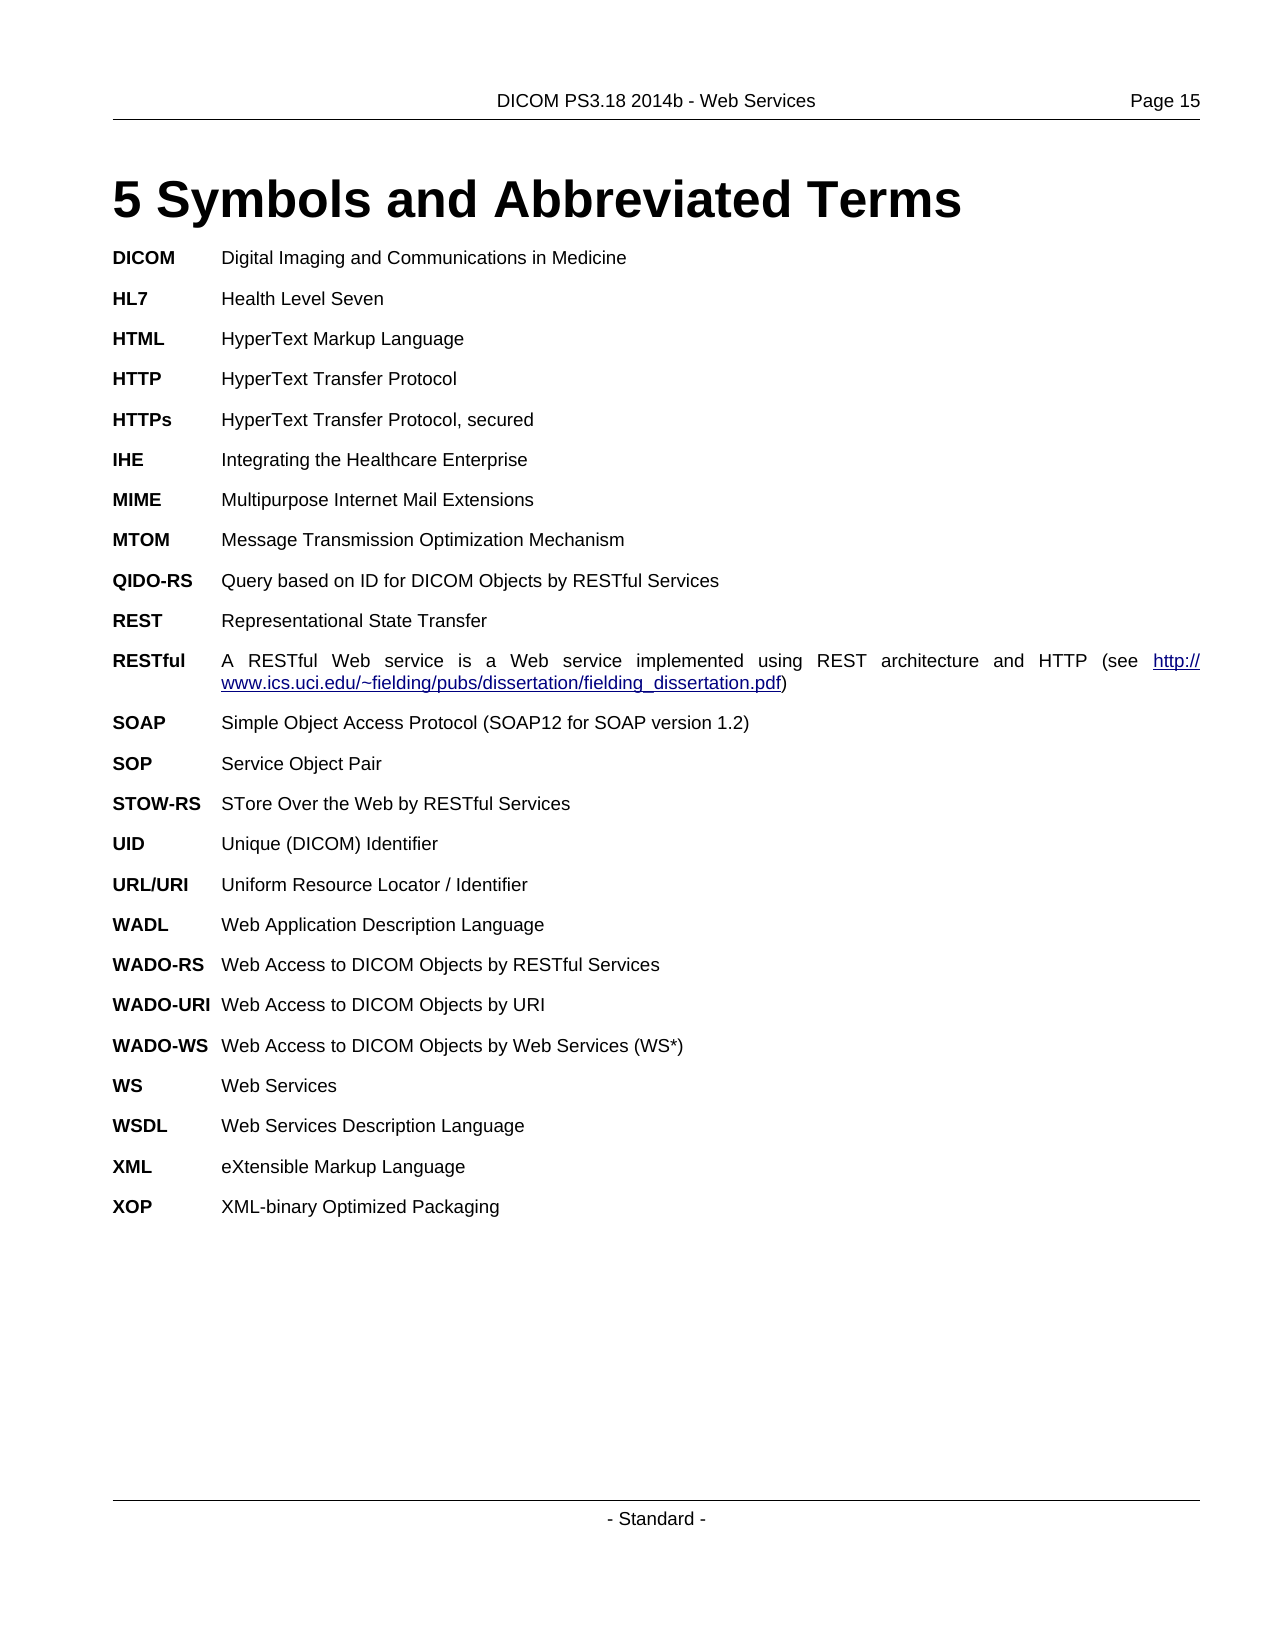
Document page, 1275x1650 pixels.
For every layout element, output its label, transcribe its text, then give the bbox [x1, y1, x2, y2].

text WADO-WS Web Access to DICOM Objects by Web Services (WS*) [112, 1034, 1200, 1056]
text HTTP HyperText Transfer Protocol [112, 368, 1200, 389]
text WSDL Web Services Description Language [112, 1115, 1200, 1137]
text HTML HyperText Markup Language [112, 328, 1200, 349]
text QIDO-RS Query based on ID for DICOM Objects by RESTful Services [112, 569, 1200, 591]
text WADL Web Application Description Language [112, 914, 1200, 935]
text URL/URI Uniform Resource Locator / Identifier [112, 873, 1200, 895]
text XOP XML-binary Optimized Packaging [112, 1196, 1200, 1217]
text SOP Service Object Pair [112, 752, 1200, 774]
text SOAP Simple Object Access Protocol (SOAP12 for SOAP version 1.2) [112, 712, 1200, 734]
text MIME Multipurpose Internet Mail Extensions [112, 489, 1200, 511]
text HTTPs HyperText Transfer Protocol, secured [112, 408, 1200, 430]
text WADO-RS Web Access to DICOM Objects by RESTful Services [112, 954, 1200, 976]
text 5 Symbols and Abbreviated Terms [112, 169, 1200, 228]
text RESTful A RESTful Web service is a Web service implemented using REST architecture and HTTP (see http://​www.ics.uci.edu/​~fielding/​pubs/​dissertation/​fielding_dissertation.pdf) [112, 650, 1200, 693]
text HL7 Health Level Seven [112, 287, 1200, 309]
text IHE Integrating the Healthcare Enterprise [112, 449, 1200, 470]
text DICOM Digital Imaging and Communications in Medicine [112, 247, 1200, 269]
text WS Web Services [112, 1075, 1200, 1096]
text REST Representational State Transfer [112, 610, 1200, 631]
text UID Unique (DICOM) Identifier [112, 833, 1200, 854]
text WADO-URI Web Access to DICOM Objects by URI [112, 994, 1200, 1016]
text XML eXtensible Markup Language [112, 1156, 1200, 1177]
text MTOM Message Transmission Optimization Mechanism [112, 529, 1200, 551]
text STOW-RS STore Over the Web by RESTful Services [112, 793, 1200, 814]
